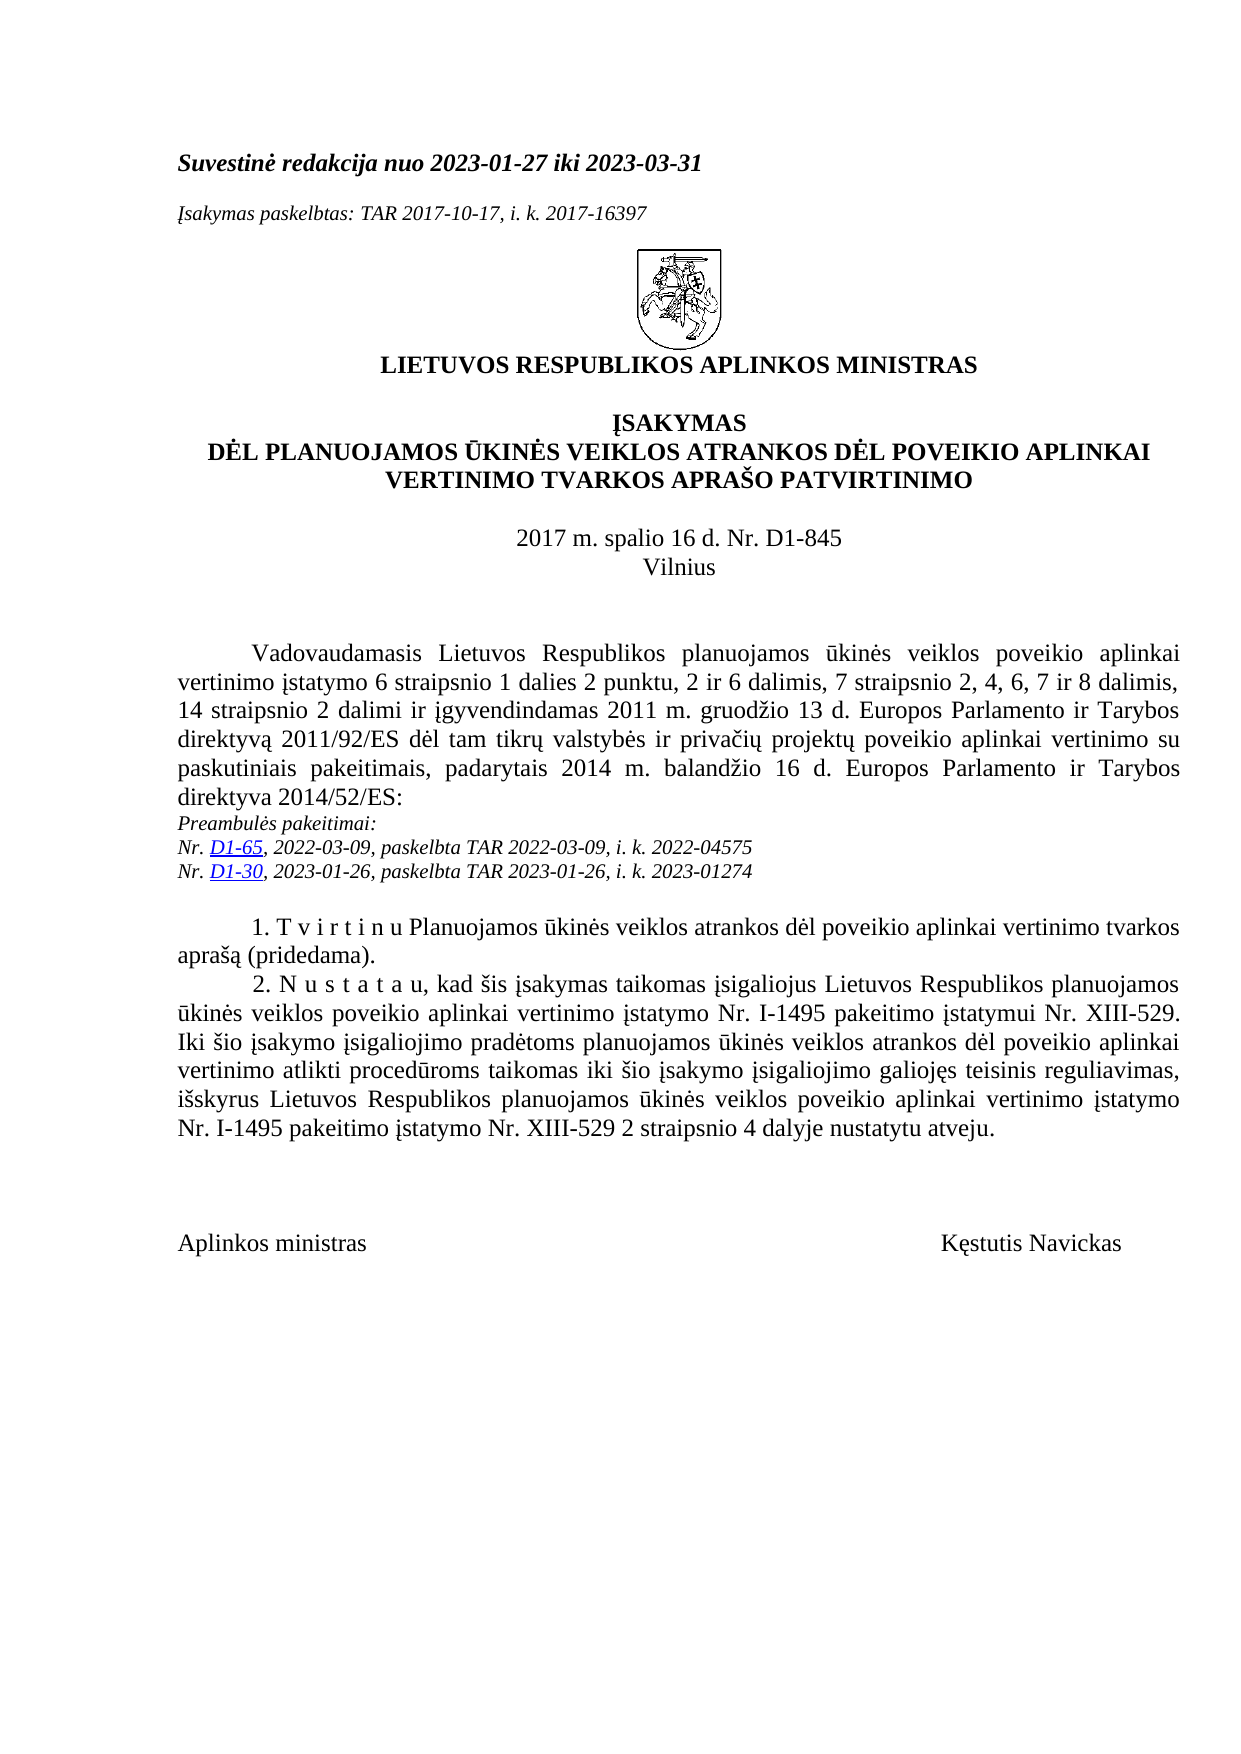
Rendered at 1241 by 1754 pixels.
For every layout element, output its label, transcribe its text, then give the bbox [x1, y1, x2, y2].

text 1. T v i r t i n u Planuojamos ūkinės veiklos atrankos dėl poveikio aplinkai vertinimo tvarkos aprašą (pridedama). [177, 912, 1181, 969]
text ĮSAKYMAS [177, 408, 1181, 437]
text 2. N u s t a t a u, kad šis įsakymas taikomas įsigaliojus Lietuvos Respublikos planuojamos ūkinės veiklos poveikio aplinkai vertinimo įstatymo Nr. I-1495 pakeitimo įstatymui Nr. XIII-529. Iki šio įsakymo įsigaliojimo pradėtoms planuojamos ūkinės veiklos atrankos dėl poveikio aplinkai vertinimo atlikti procedūroms taikomas iki šio įsakymo įsigaliojimo galiojęs teisinis reguliavimas, išskyrus Lietuvos Respublikos planuojamos ūkinės veiklos poveikio aplinkai vertinimo įstatymo Nr. I-1495 pakeitimo įstatymo Nr. XIII-529 2 straipsnio 4 dalyje nustatytu atveju. [177, 969, 1181, 1142]
text Vadovaudamasis Lietuvos Respublikos planuojamos ūkinės veiklos poveikio aplinkai vertinimo įstatymo 6 straipsnio 1 dalies 2 punktu, 2 ir 6 dalimis, 7 straipsnio 2, 4, 6, 7 ir 8 dalimis, 14 straipsnio 2 dalimi ir įgyvendindamas 2011 m. gruodžio 13 d. Europos Parlamento ir Tarybos direktyvą 2011/92/ES dėl tam tikrų valstybės ir privačių projektų poveikio aplinkai vertinimo su paskutiniais pakeitimais, padarytais 2014 m. balandžio 16 d. Europos Parlamento ir Tarybos direktyva 2014/52/ES: [177, 638, 1181, 811]
text 2017 m. spalio 16 d. Nr. D1-845 [177, 523, 1181, 552]
text Įsakymas paskelbtas: TAR 2017-10-17, i. k. 2017-16397 [177, 201, 1181, 224]
text Vilnius [177, 552, 1181, 581]
text LIETUVOS RESPUBLIKOS APLINKOS MINISTRAS [177, 351, 1181, 379]
text Aplinkos ministras Kęstutis Navickas [177, 1228, 1181, 1257]
text Preambulės pakeitimai: [177, 811, 1181, 835]
text Suvestinė redakcija nuo 2023-01-27 iki 2023-03-31 [177, 148, 1181, 176]
text DĖL PLANUOJAMOS ŪKINĖS VEIKLOS ATRANKOS DĖL POVEIKIO APLINKAI VERTINIMO TVARKOS APRAŠO PATVIRTINIMO [177, 437, 1181, 494]
text Nr. D1-30, 2023-01-26, paskelbta TAR 2023-01-26, i. k. 2023-01274 [177, 859, 1181, 883]
text Nr. D1-65, 2022-03-09, paskelbta TAR 2022-03-09, i. k. 2022-04575 [177, 835, 1181, 859]
